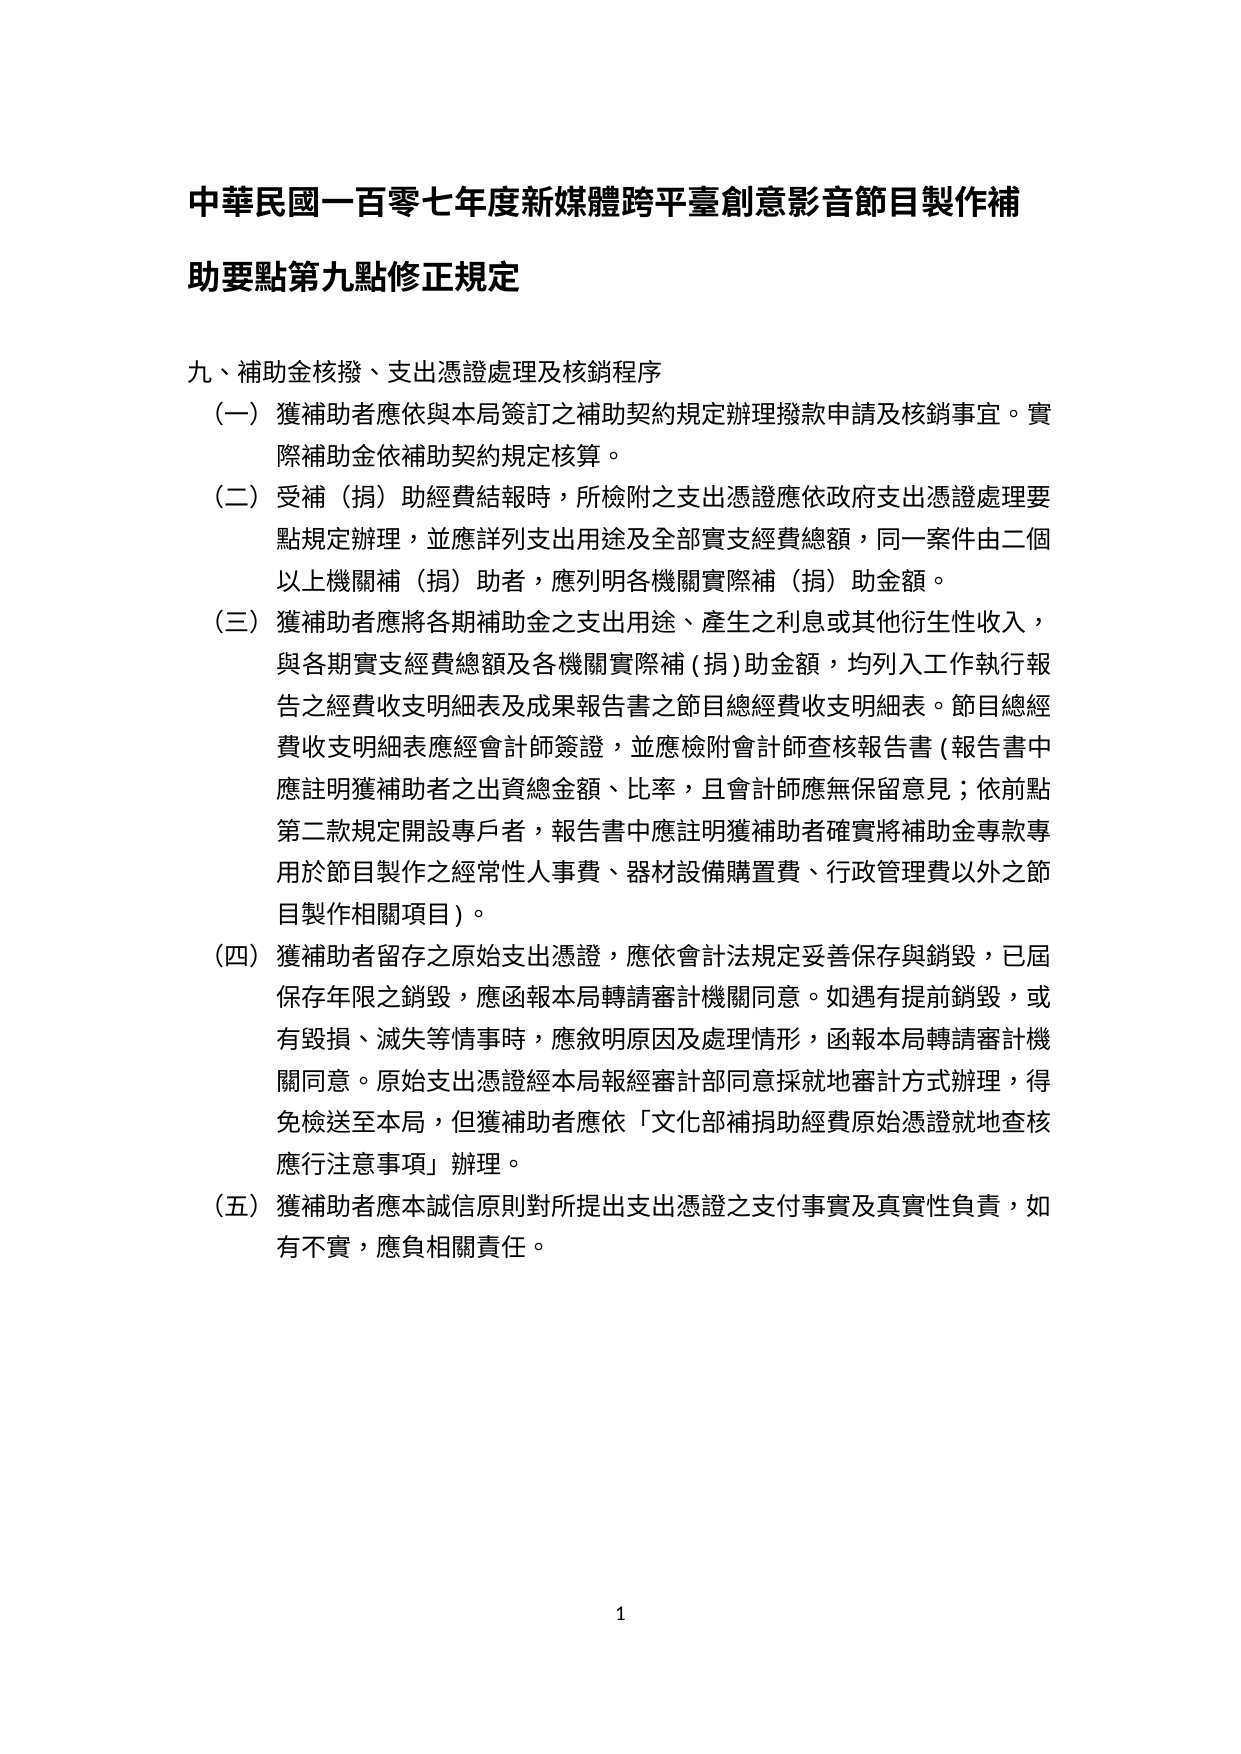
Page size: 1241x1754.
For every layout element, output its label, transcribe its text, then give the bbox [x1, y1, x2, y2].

list 受補（捐）助經費結報時，所檢附之支出憑證應依政府支出憑證處理要點規定辦理，並應詳列支出用途及全部實支經費總額，同一案件由二個以上機關補（捐）助者，應列明各機關實際補（捐）助金額。 [199, 478, 1053, 597]
list 獲補助者應將各期補助金之支出用途、產生之利息或其他衍生性收入，與各期實支經費總額及各機關實際補(捐)助金額，均列入工作執行報告之經費收支明細表及成果報告書之節目總經費收支明細表。節目總經費收支明細表應經會計師簽證，並應檢附會計師查核報告書(報告書中應註明獲補助者之出資總金額、比率，且會計師應無保留意見；依前點第二款規定開設專戶者，報告書中應註明獲補助者確實將補助金專款專用於節目製作之經常性人事費、器材設備購置費、行政管理費以外之節目製作相關項目)。 [199, 603, 1053, 931]
list 獲補助者應本誠信原則對所提出支出憑證之支付事實及真實性負責，如有不實，應負相關責任。 [199, 1186, 1053, 1264]
list 獲補助者應依與本局簽訂之補助契約規定辦理撥款申請及核銷事宜。實際補助金依補助契約規定核算。 [199, 394, 1053, 472]
text 中華民國一百零七年度新媒體跨平臺創意影音節目製作補助要點第九點修正規定 [187, 162, 1053, 312]
subtitle 九、補助金核撥、支出憑證處理及核銷程序 [187, 352, 1053, 389]
list 獲補助者留存之原始支出憑證，應依會計法規定妥善保存與銷毀，已屆保存年限之銷毀，應函報本局轉請審計機關同意。如遇有提前銷毀，或有毀損、滅失等情事時，應敘明原因及處理情形，函報本局轉請審計機關同意。原始支出憑證經本局報經審計部同意採就地審計方式辦理，得免檢送至本局，但獲補助者應依「文化部補捐助經費原始憑證就地查核應行注意事項」辦理。 [199, 936, 1053, 1181]
